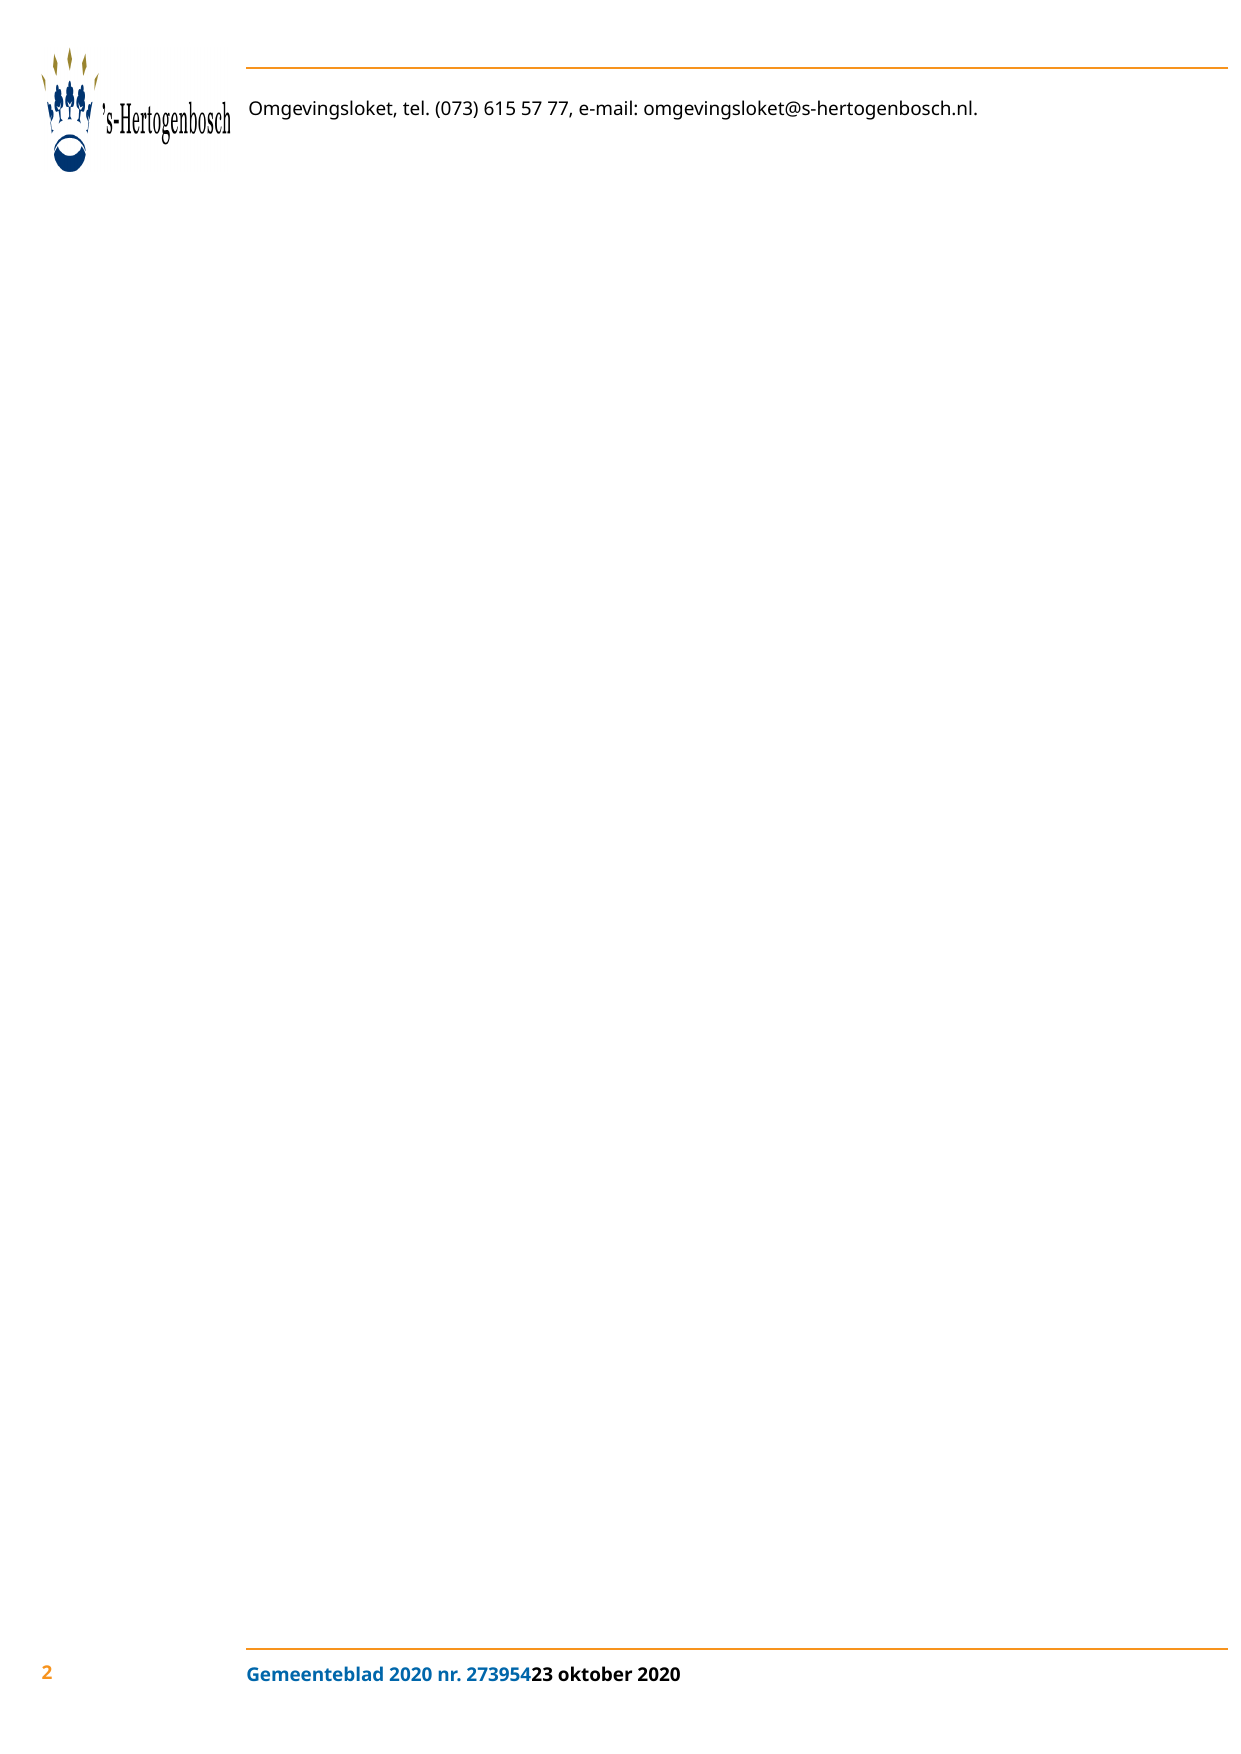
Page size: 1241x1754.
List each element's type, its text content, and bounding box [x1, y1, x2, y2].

text Omgevingsloket, tel. (073) 615 57 77, e-mail: omgevingsloket@s-hertogenbosch.nl. [248, 95, 1152, 121]
picture [41, 47, 231, 172]
